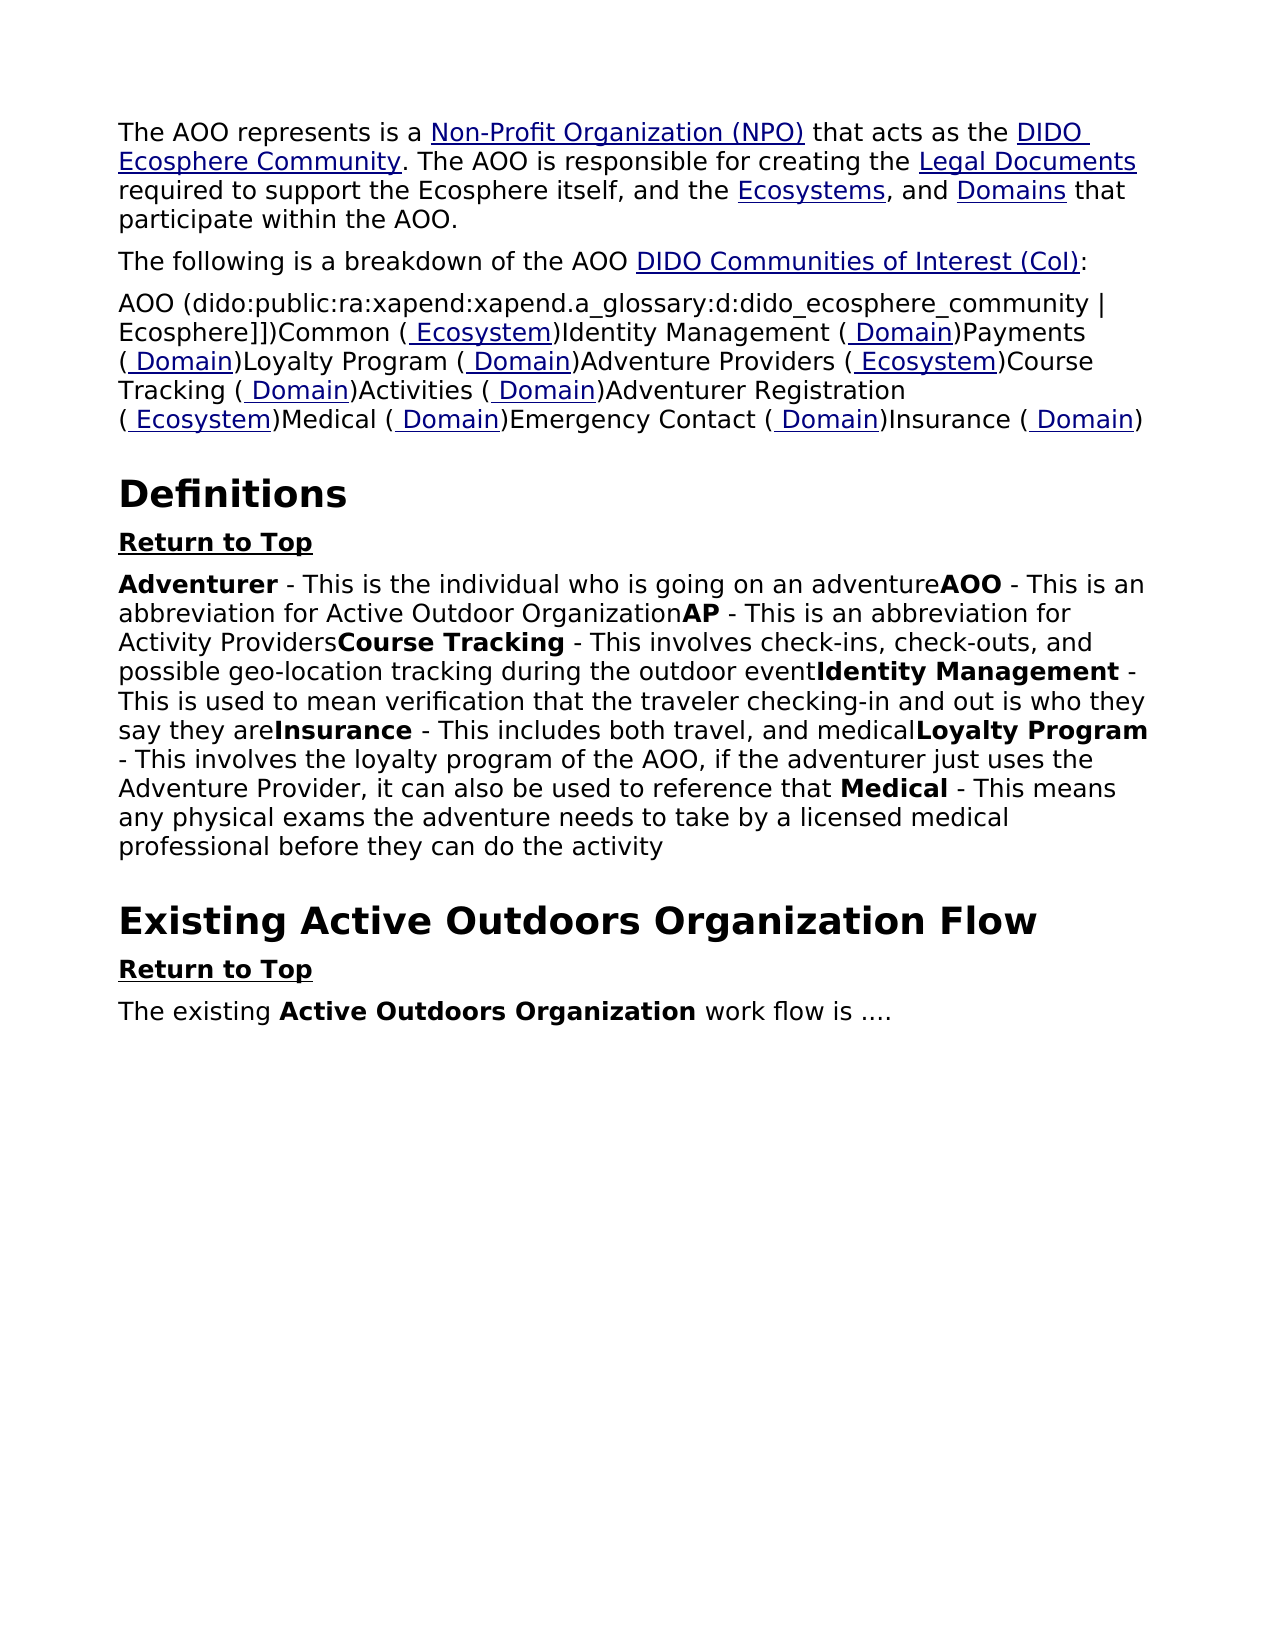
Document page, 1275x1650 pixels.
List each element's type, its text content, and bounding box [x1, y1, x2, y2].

text AOO (dido:public:ra:xapend:xapend.a_glossary:d:dido_ecosphere_community | Ecosphere]])Common ( Ecosystem)Identity Management ( Domain)Payments ( Domain)Loyalty Program ( Domain)Adventure Providers ( Ecosystem)Course Tracking ( Domain)Activities ( Domain)Adventurer Registration ( Ecosystem)Medical ( Domain)Emergency Contact ( Domain)Insurance ( Domain) [118, 289, 1157, 435]
text The existing Active Outdoors Organization work flow is .... [118, 997, 1157, 1026]
subtitle Definitions [118, 472, 1157, 516]
text The AOO represents is a Non-Profit Organization (NPO) that acts as the DIDO Ecosphere Community. The AOO is responsible for creating the Legal Documents required to support the Ecosphere itself, and the Ecosystems, and Domains that participate within the AOO. [118, 118, 1157, 235]
text Return to Top [118, 955, 1157, 984]
subtitle Existing Active Outdoors Organization Flow [118, 899, 1157, 943]
text Return to Top [118, 528, 1157, 558]
text Adventurer - This is the individual who is going on an adventureAOO - This is an abbreviation for Active Outdoor OrganizationAP - This is an abbreviation for Activity ProvidersCourse Tracking - This involves check-ins, check-outs, and possible geo-location tracking during the outdoor eventIdentity Management - This is used to mean verification that the traveler checking-in and out is who they say they areInsurance - This includes both travel, and medicalLoyalty Program - This involves the loyalty program of the AOO, if the adventurer just uses the Adventure Provider, it can also be used to reference that Medical - This means any physical exams the adventure needs to take by a licensed medical professional before they can do the activity [118, 570, 1157, 862]
text The following is a breakdown of the AOO DIDO Communities of Interest (CoI): [118, 247, 1157, 276]
